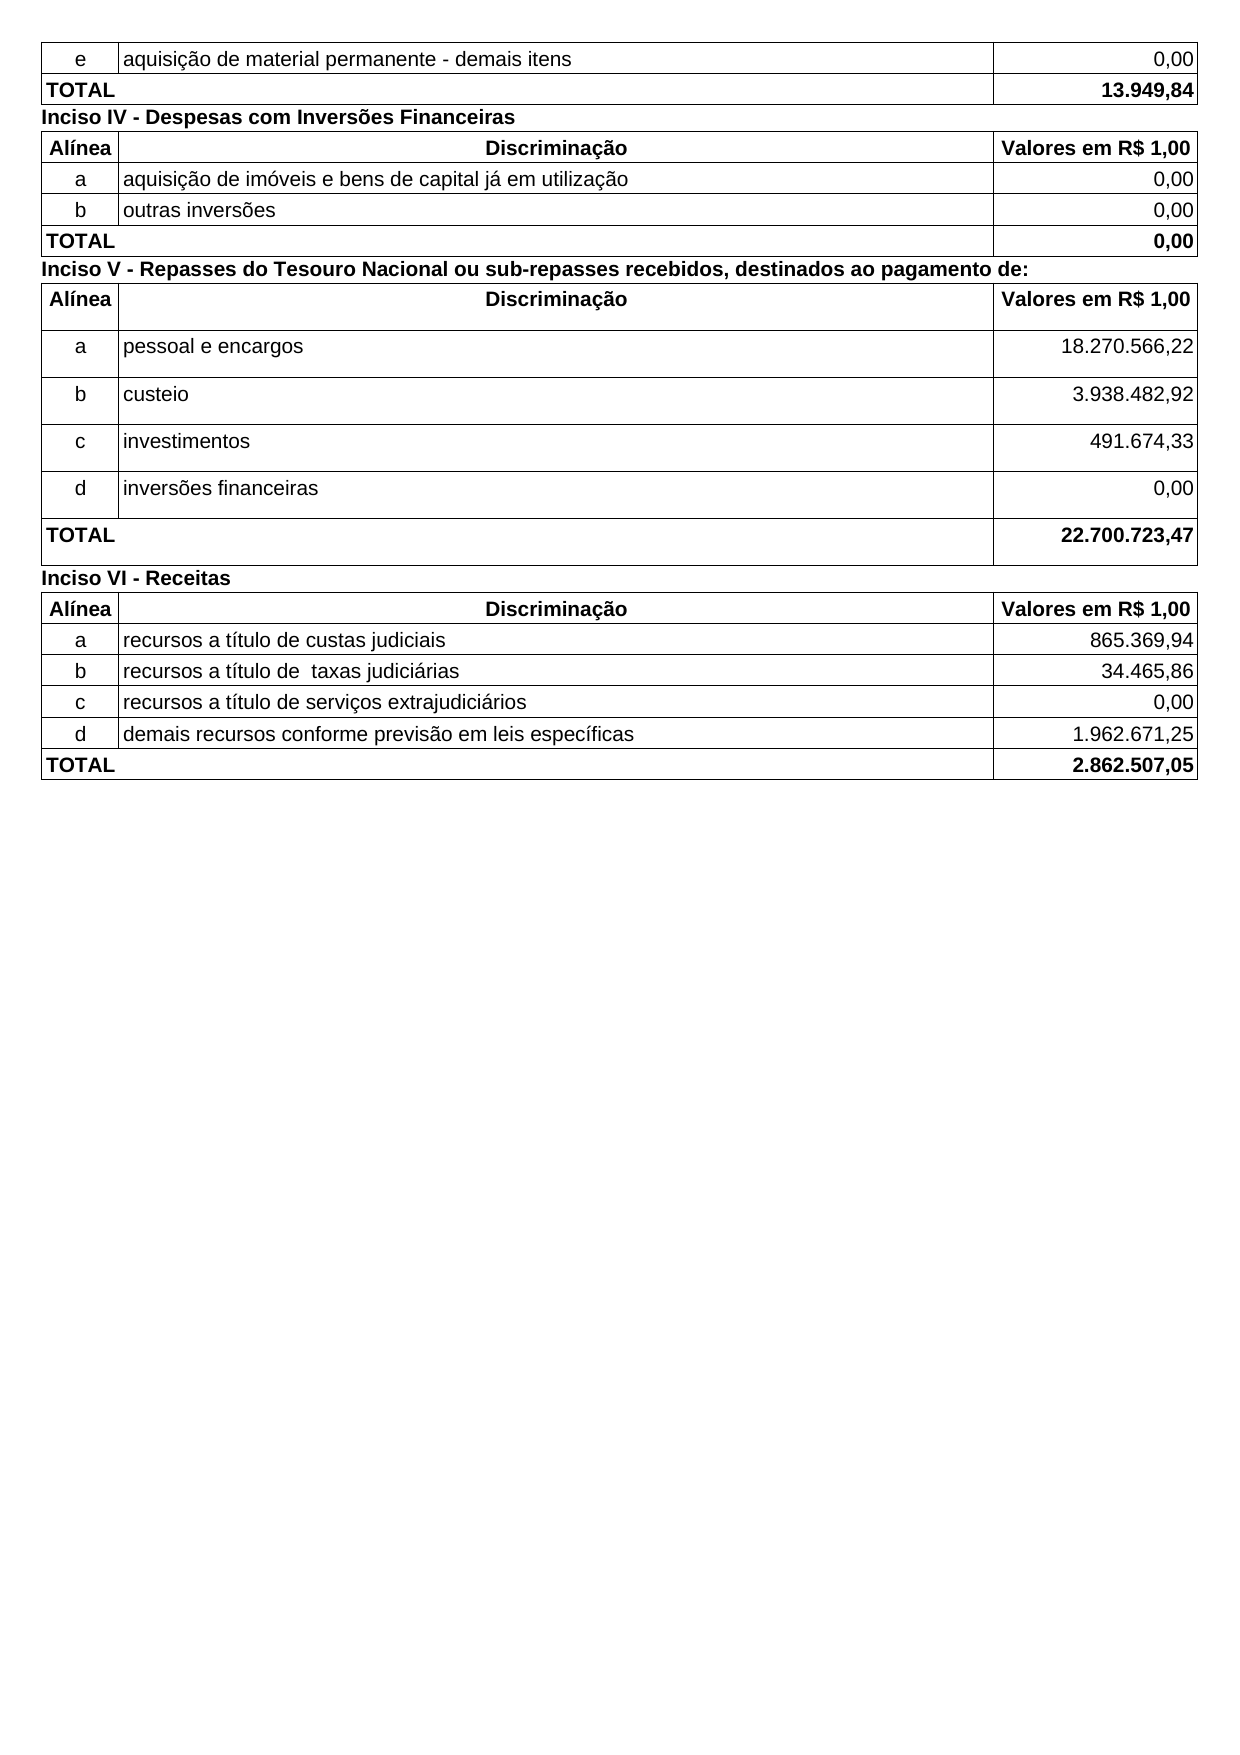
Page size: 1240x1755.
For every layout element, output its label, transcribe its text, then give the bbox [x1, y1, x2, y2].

table_cell [485, 378, 993, 424]
table_header Discriminação [119, 132, 993, 162]
table_cell aquisição de material permanente - demais itens [119, 43, 993, 73]
table_cell e [42, 43, 118, 73]
table_cell 0,00 [994, 194, 1197, 224]
table_cell inversões financeiras [119, 472, 485, 518]
table_cell TOTAL [42, 74, 993, 104]
text Inciso VI - Receitas [41, 566, 1078, 590]
table_cell TOTAL [42, 226, 993, 256]
table_header Valores em R$ 1,00 [994, 593, 1197, 623]
table_cell 0,00 [994, 163, 1197, 193]
table_cell 13.949,84 [994, 74, 1197, 104]
text Inciso IV - Despesas com Inversões Financeiras [41, 105, 1078, 129]
table_cell 22.700.723,47 [994, 519, 1197, 565]
table_cell pessoal e encargos [119, 331, 485, 377]
table_cell c [42, 425, 118, 471]
table_cell 3.938.482,92 [994, 378, 1197, 424]
table_cell [485, 519, 993, 565]
table_cell recursos a título de custas judiciais [119, 624, 993, 654]
table_header Alínea [42, 593, 118, 623]
table_cell 18.270.566,22 [994, 331, 1197, 377]
table_cell recursos a título de serviços extrajudiciários [119, 686, 993, 717]
table_cell d [42, 472, 118, 518]
table_cell TOTAL [42, 519, 485, 565]
table_cell a [42, 624, 118, 654]
table_cell 0,00 [994, 226, 1197, 256]
table_header Alínea [42, 132, 118, 162]
table_cell b [42, 194, 118, 224]
table_cell 34.465,86 [994, 655, 1197, 685]
table_cell 2.862.507,05 [994, 749, 1197, 779]
table_cell TOTAL [42, 749, 993, 779]
table_cell outras inversões [119, 194, 993, 224]
table_header Alínea [42, 284, 118, 329]
table_header Discriminação [119, 593, 993, 623]
table_cell investimentos [119, 425, 485, 471]
table_cell recursos a título de taxas judiciárias [119, 655, 993, 685]
table_cell 1.962.671,25 [994, 718, 1197, 748]
table_header Valores em R$ 1,00 [994, 284, 1197, 329]
table_cell b [42, 378, 118, 424]
table_cell 491.674,33 [994, 425, 1197, 471]
table_header Discriminação [485, 284, 993, 329]
table_cell c [42, 686, 118, 717]
table_cell [485, 472, 993, 518]
table_cell b [42, 655, 118, 685]
table_cell 0,00 [994, 43, 1197, 73]
table_cell 0,00 [994, 686, 1197, 717]
table_cell aquisição de imóveis e bens de capital já em utilização [119, 163, 993, 193]
table_cell [485, 425, 993, 471]
table_cell [485, 331, 993, 377]
table_cell custeio [119, 378, 485, 424]
table_cell a [42, 163, 118, 193]
table_cell 865.369,94 [994, 624, 1197, 654]
table_cell demais recursos conforme previsão em leis específicas [119, 718, 993, 748]
table_cell d [42, 718, 118, 748]
table_header Valores em R$ 1,00 [994, 132, 1197, 162]
table_header [119, 284, 485, 329]
table_cell 0,00 [994, 472, 1197, 518]
text Inciso V - Repasses do Tesouro Nacional ou sub-repasses recebidos, destinados ao pagamento de: [41, 257, 1078, 281]
table_cell a [42, 331, 118, 377]
